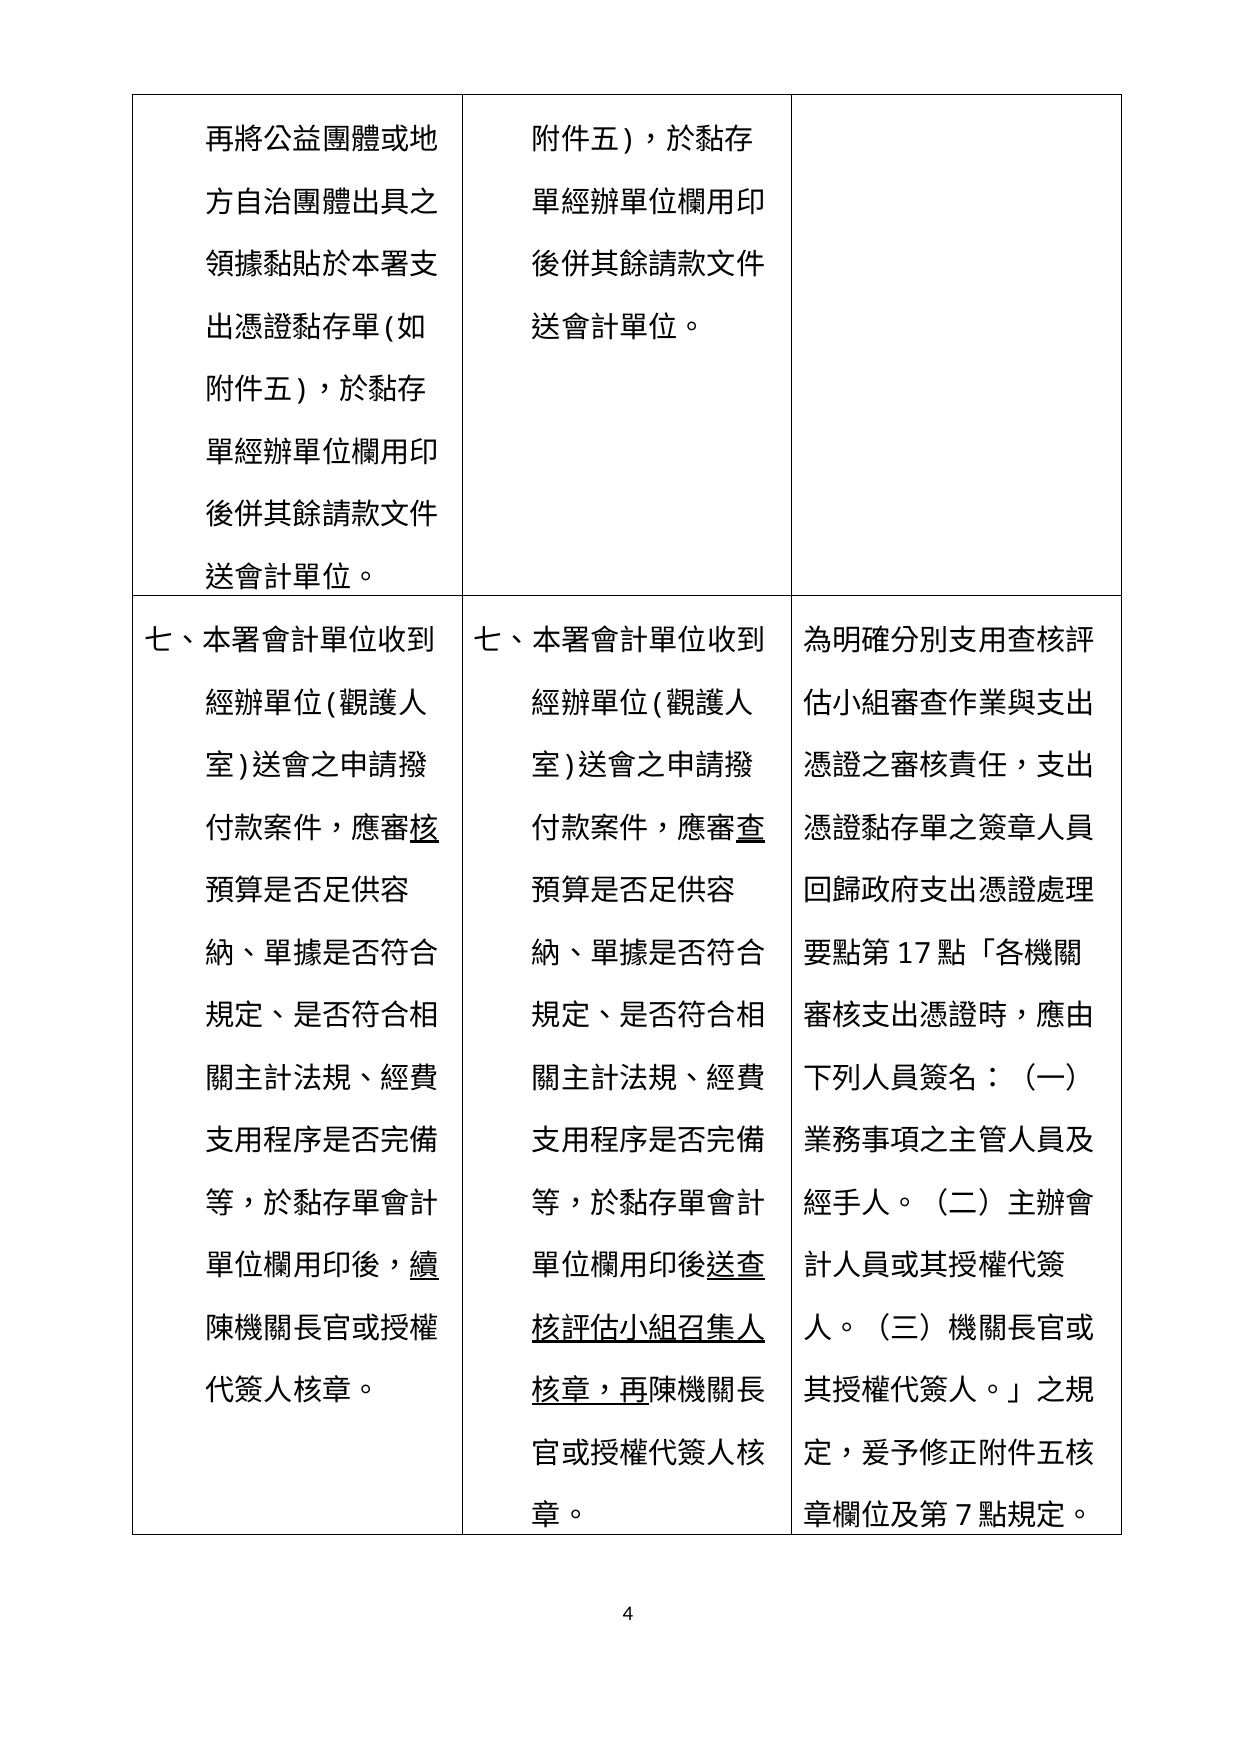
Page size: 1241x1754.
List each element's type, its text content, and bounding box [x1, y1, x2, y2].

table_cell [792, 95, 1121, 595]
table_cell 再將公益團體或地方自治團體出具之領據黏貼於本署支出憑證黏存單(如附件五)，於黏存單經辦單位欄用印後併其餘請款文件送會計單位。 [133, 95, 462, 595]
table_cell 為明確分別支用查核評估小組審查作業與支出憑證之審核責任，支出憑證黏存單之簽章人員回歸政府支出憑證處理要點第17點「各機關審核支出憑證時，應由下列人員簽名：（一）業務事項之主管人員及經手人。（二）主辦會計人員或其授權代簽人。（三）機關長官或其授權代簽人。」之規定，爰予修正附件五核章欄位及第7點規定。 [792, 596, 1121, 1534]
table_cell 七、本署會計單位收到經辦單位(觀護人室)送會之申請撥付款案件，應審查預算是否足供容納、單據是否符合規定、是否符合相關主計法規、經費支用程序是否完備等，於黏存單會計單位欄用印後送查核評估小組召集人核章，再陳機關長官或授權代簽人核章。 [463, 596, 791, 1534]
table_cell 七、本署會計單位收到經辦單位(觀護人室)送會之申請撥付款案件，應審核預算是否足供容納、單據是否符合規定、是否符合相關主計法規、經費支用程序是否完備等，於黏存單會計單位欄用印後，續陳機關長官或授權代簽人核章。 [133, 596, 462, 1534]
table_cell 附件五)，於黏存單經辦單位欄用印後併其餘請款文件送會計單位。 [463, 95, 791, 595]
